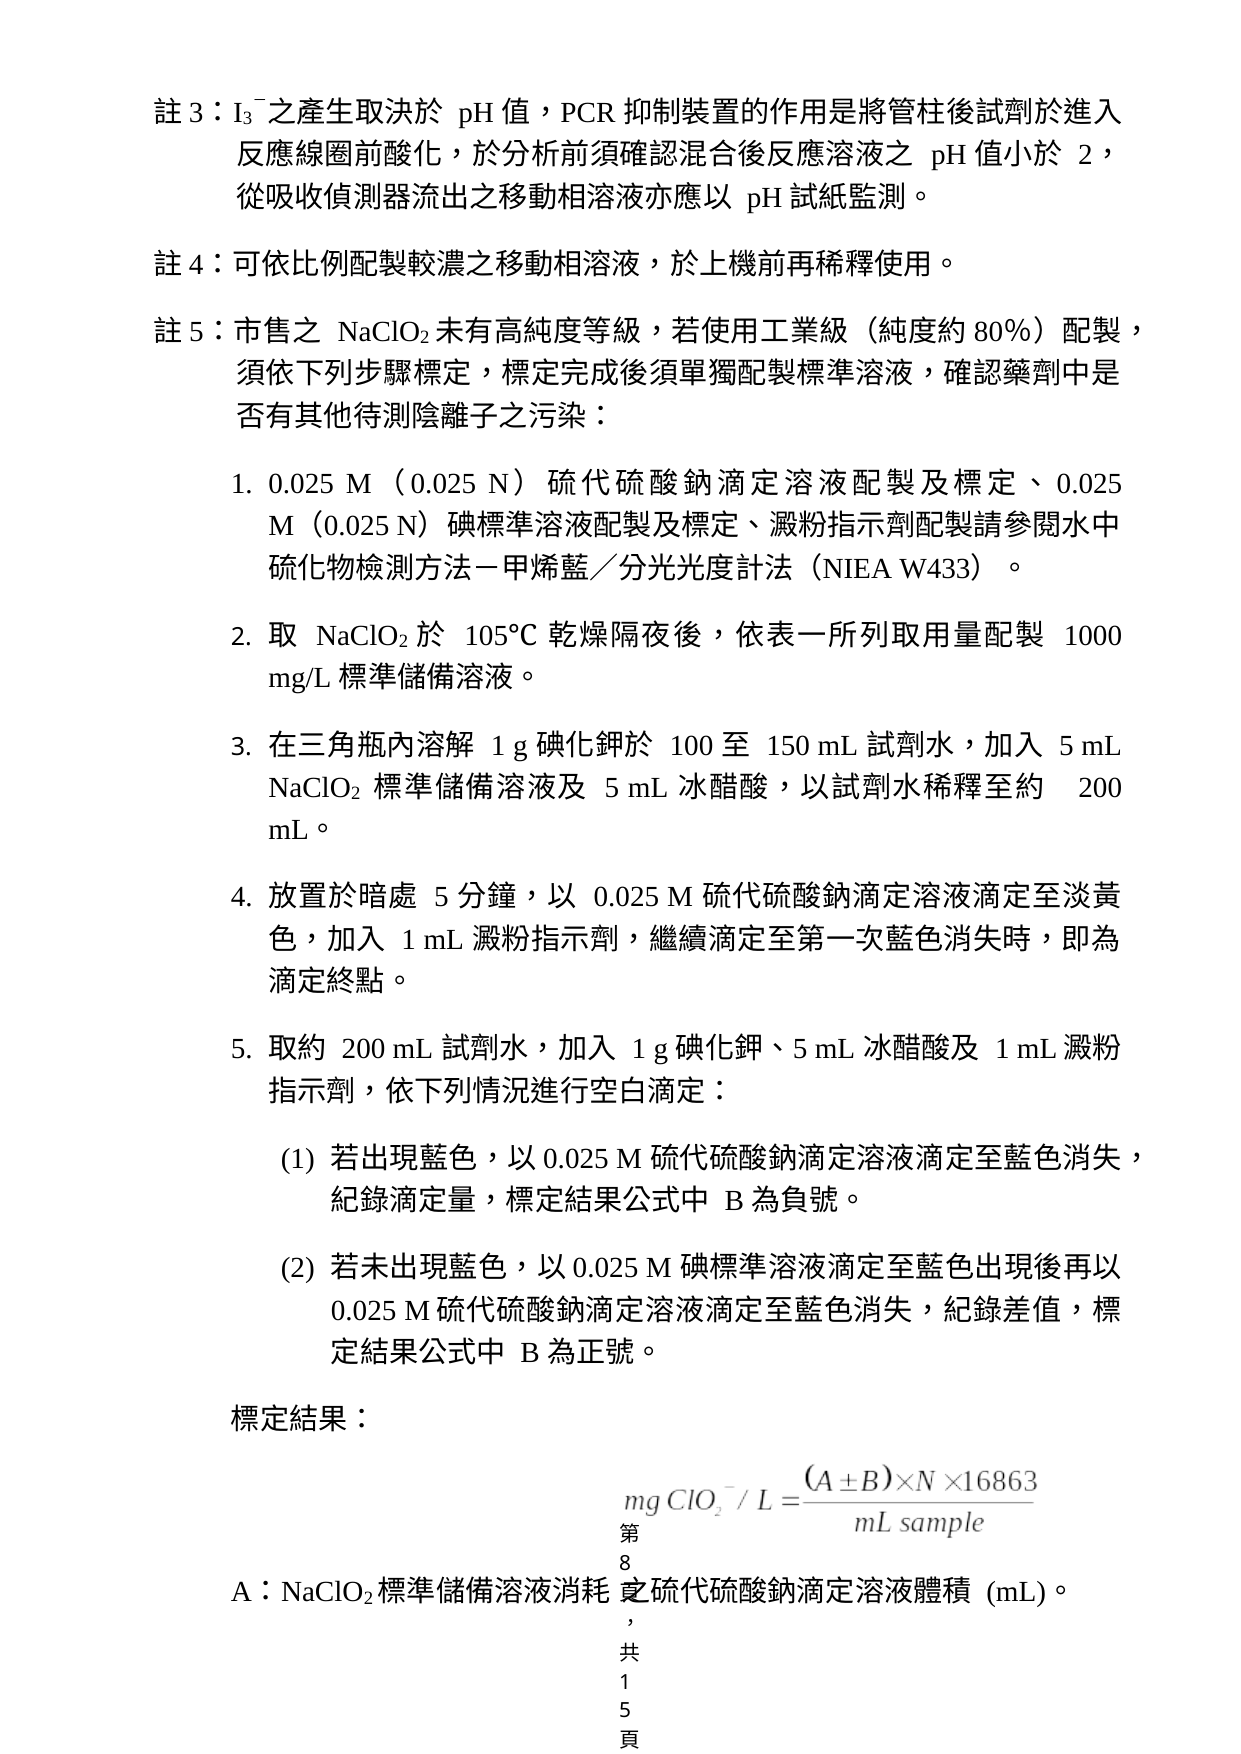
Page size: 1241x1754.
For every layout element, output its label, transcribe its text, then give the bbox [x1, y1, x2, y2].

list 取約 200 mL 試劑水，加入 1 g 碘化鉀、5 mL 冰醋酸及 1 mL澱粉指示劑，依下列情況進行空白滴定： [231, 1025, 1122, 1109]
text 註5：市售之 NaClO2 未有高純度等級，若使用工業級（純度約80％）配製，須依下列步驟標定，標定完成後須單獨配製標準溶液，確認藥劑中是否有其他待測陰離子之污染： [153, 308, 1122, 435]
text A：NaClO2 標準儲備溶液消耗之硫代硫酸鈉滴定溶液體積 (mL)。 [621, 1568, 1152, 1610]
text A：NaClO2 標準儲備溶液消耗之硫代硫酸鈉滴定溶液體積 (mL)。 [231, 1568, 619, 1610]
list 若未出現藍色，以0.025 M 碘標準溶液滴定至藍色出現後再以 0.025 M硫代硫酸鈉滴定溶液滴定至藍色消失，紀錄差值，標定結果公式中 B 為正號。 [281, 1244, 1122, 1371]
list 取 NaClO2 於 105℃ 乾燥隔夜後，依表一所列取用量配製 1000 mg/L 標準儲備溶液。 [231, 612, 1122, 696]
list 若出現藍色，以0.025 M 硫代硫酸鈉滴定溶液滴定至藍色消失，紀錄滴定量，標定結果公式中 B 為負號。 [281, 1134, 1122, 1219]
list 放置於暗處 5 分鐘，以 0.025 M 硫代硫酸鈉滴定溶液滴定至淡黃色，加入 1 mL 澱粉指示劑，繼續滴定至第一次藍色消失時，即為滴定終點。 [231, 873, 1122, 1000]
list 0.025 M（0.025 N）硫代硫酸鈉滴定溶液配製及標定、0.025 M（0.025 N）碘標準溶液配製及標定、澱粉指示劑配製請參閱水中硫化物檢測方法－甲烯藍／分光光度計法（NIEA W433）。 [231, 460, 1122, 587]
text 標定結果： [231, 1396, 1122, 1438]
list 在三角瓶內溶解 1 g 碘化鉀於 100 至 150 mL 試劑水，加入 5 mL NaClO2 標準儲備溶液及 5 mL 冰醋酸，以試劑水稀釋至約 200 mL。 [231, 721, 1122, 848]
text 註4：可依比例配製較濃之移動相溶液，於上機前再稀釋使用。 [153, 241, 1122, 283]
text 註3：I3－之產生取決於 pH 值，PCR 抑制裝置的作用是將管柱後試劑於進入反應線圈前酸化，於分析前須確認混合後反應溶液之 pH 值小於 2，從吸收偵測器流出之移動相溶液亦應以 pH 試紙監測。 [153, 89, 1122, 216]
